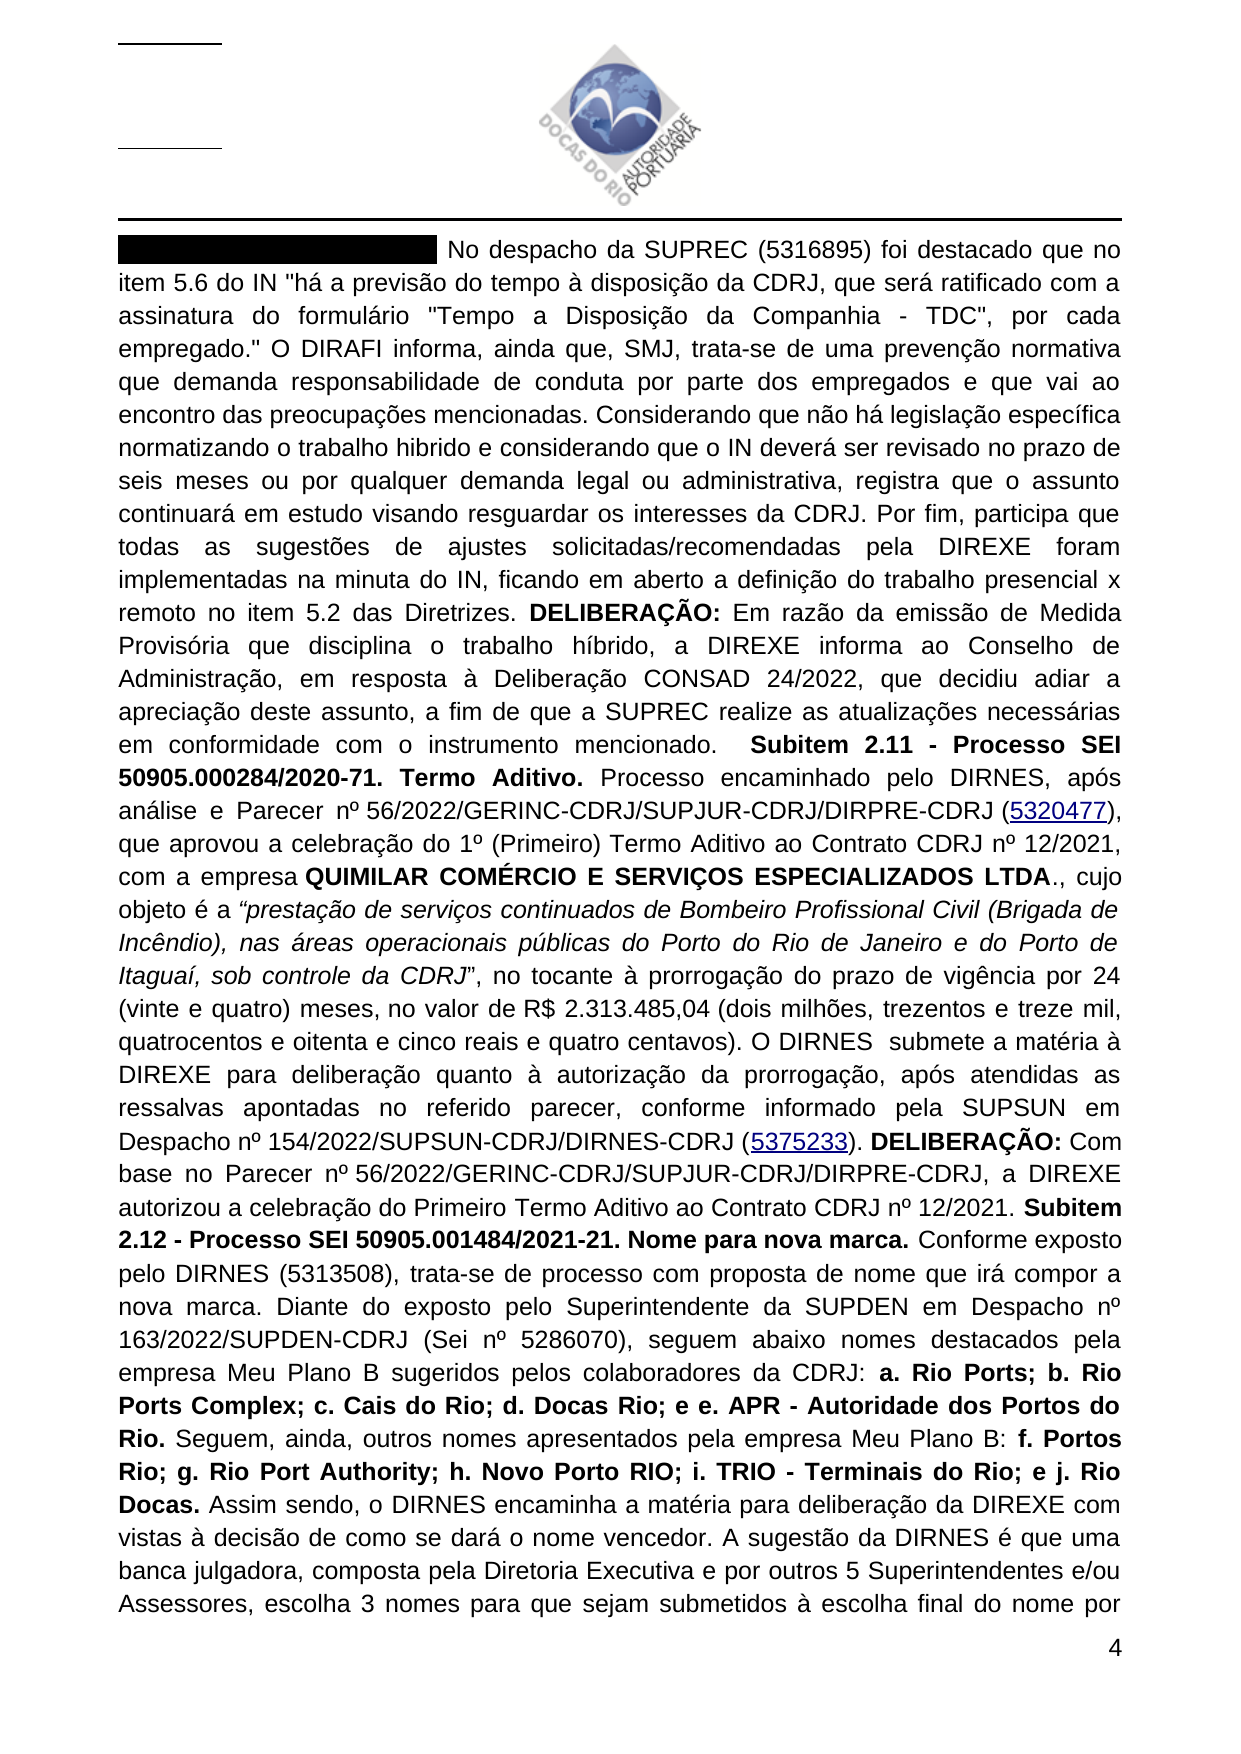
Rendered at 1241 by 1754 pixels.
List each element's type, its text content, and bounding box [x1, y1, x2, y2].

text xxxxxxxx xxxxx xxxxxxxxxxx No despacho da SUPREC (5316895) foi destacado que no item 5.6 do IN "há a previsão do tempo à disposição da CDRJ, que será ratificado com a assinatura do formulário "Tempo a Disposição da Companhia - TDC", por cada empregado." O DIRAFI informa, ainda que, SMJ, trata-se de uma prevenção normativa que demanda responsabilidade de conduta por parte dos empregados e que vai ao encontro das preocupações mencionadas. Considerando que não há legislação específica normatizando o trabalho hibrido e considerando que o IN deverá ser revisado no prazo de seis meses ou por qualquer demanda legal ou administrativa, registra que o assunto continuará em estudo visando resguardar os interesses da CDRJ. Por fim, participa que todas as sugestões de ajustes solicitadas/recomendadas pela DIREXE foram implementadas na minuta do IN, ficando em aberto a definição do trabalho presencial x remoto no item 5.2 das Diretrizes. DELIBERAÇÃO: Em razão da emissão de Medida Provisória que disciplina o trabalho híbrido, a DIREXE informa ao Conselho de Administração, em resposta à Deliberação CONSAD 24/2022, que decidiu adiar a apreciação deste assunto, a fim de que a SUPREC realize as atualizações necessárias em conformidade com o instrumento mencionado. Subitem 2.11 - Processo SEI 50905.000284/2020-71. Termo Aditivo. Processo encaminhado pelo DIRNES, após análise e Parecer nº 56/2022/GERINC-CDRJ/SUPJUR-CDRJ/DIRPRE-CDRJ (5320477), que aprovou a celebração do 1º (Primeiro) Termo Aditivo ao Contrato CDRJ nº 12/2021, com a empresa QUIMILAR COMÉRCIO E SERVIÇOS ESPECIALIZADOS LTDA., cujo objeto é a “prestação de serviços continuados de Bombeiro Profissional Civil (Brigada de Incêndio), nas áreas operacionais públicas do Porto do Rio de Janeiro e do Porto de Itaguaí, sob controle da CDRJ”, no tocante à prorrogação do prazo de vigência por 24 (vinte e quatro) meses, no valor de R$ 2.313.485,04 (dois milhões, trezentos e treze mil, quatrocentos e oitenta e cinco reais e quatro centavos). O DIRNES submete a matéria à DIREXE para deliberação quanto à autorização da prorrogação, após atendidas as ressalvas apontadas no referido parecer, conforme informado pela SUPSUN em Despacho nº 154/2022/SUPSUN-CDRJ/DIRNES-CDRJ (5375233). DELIBERAÇÃO: Com base no Parecer nº 56/2022/GERINC-CDRJ/SUPJUR-CDRJ/DIRPRE-CDRJ, a DIREXE autorizou a celebração do Primeiro Termo Aditivo ao Contrato CDRJ nº 12/2021. Subitem 2.12 - Processo SEI 50905.001484/2021-21. Nome para nova marca. Conforme exposto pelo DIRNES (5313508), trata-se de processo com proposta de nome que irá compor a nova marca. Diante do exposto pelo Superintendente da SUPDEN em Despacho nº 163/2022/SUPDEN-CDRJ (Sei nº 5286070), seguem abaixo nomes destacados pela empresa Meu Plano B sugeridos pelos colaboradores da CDRJ: a. Rio Ports; b. Rio Ports Complex; c. Cais do Rio; d. Docas Rio; e e. APR - Autoridade dos Portos do Rio. Seguem, ainda, outros nomes apresentados pela empresa Meu Plano B: f. Portos Rio; g. Rio Port Authority; h. Novo Porto RIO; i. TRIO - Terminais do Rio; e j. Rio Docas. Assim sendo, o DIRNES encaminha a matéria para deliberação da DIREXE com vistas à decisão de como se dará o nome vencedor. A sugestão da DIRNES é que uma banca julgadora, composta pela Diretoria Executiva e por outros 5 Superintendentes e/ou Assessores, escolha 3 nomes para que sejam submetidos à escolha final do nome por [118, 235, 1122, 1617]
